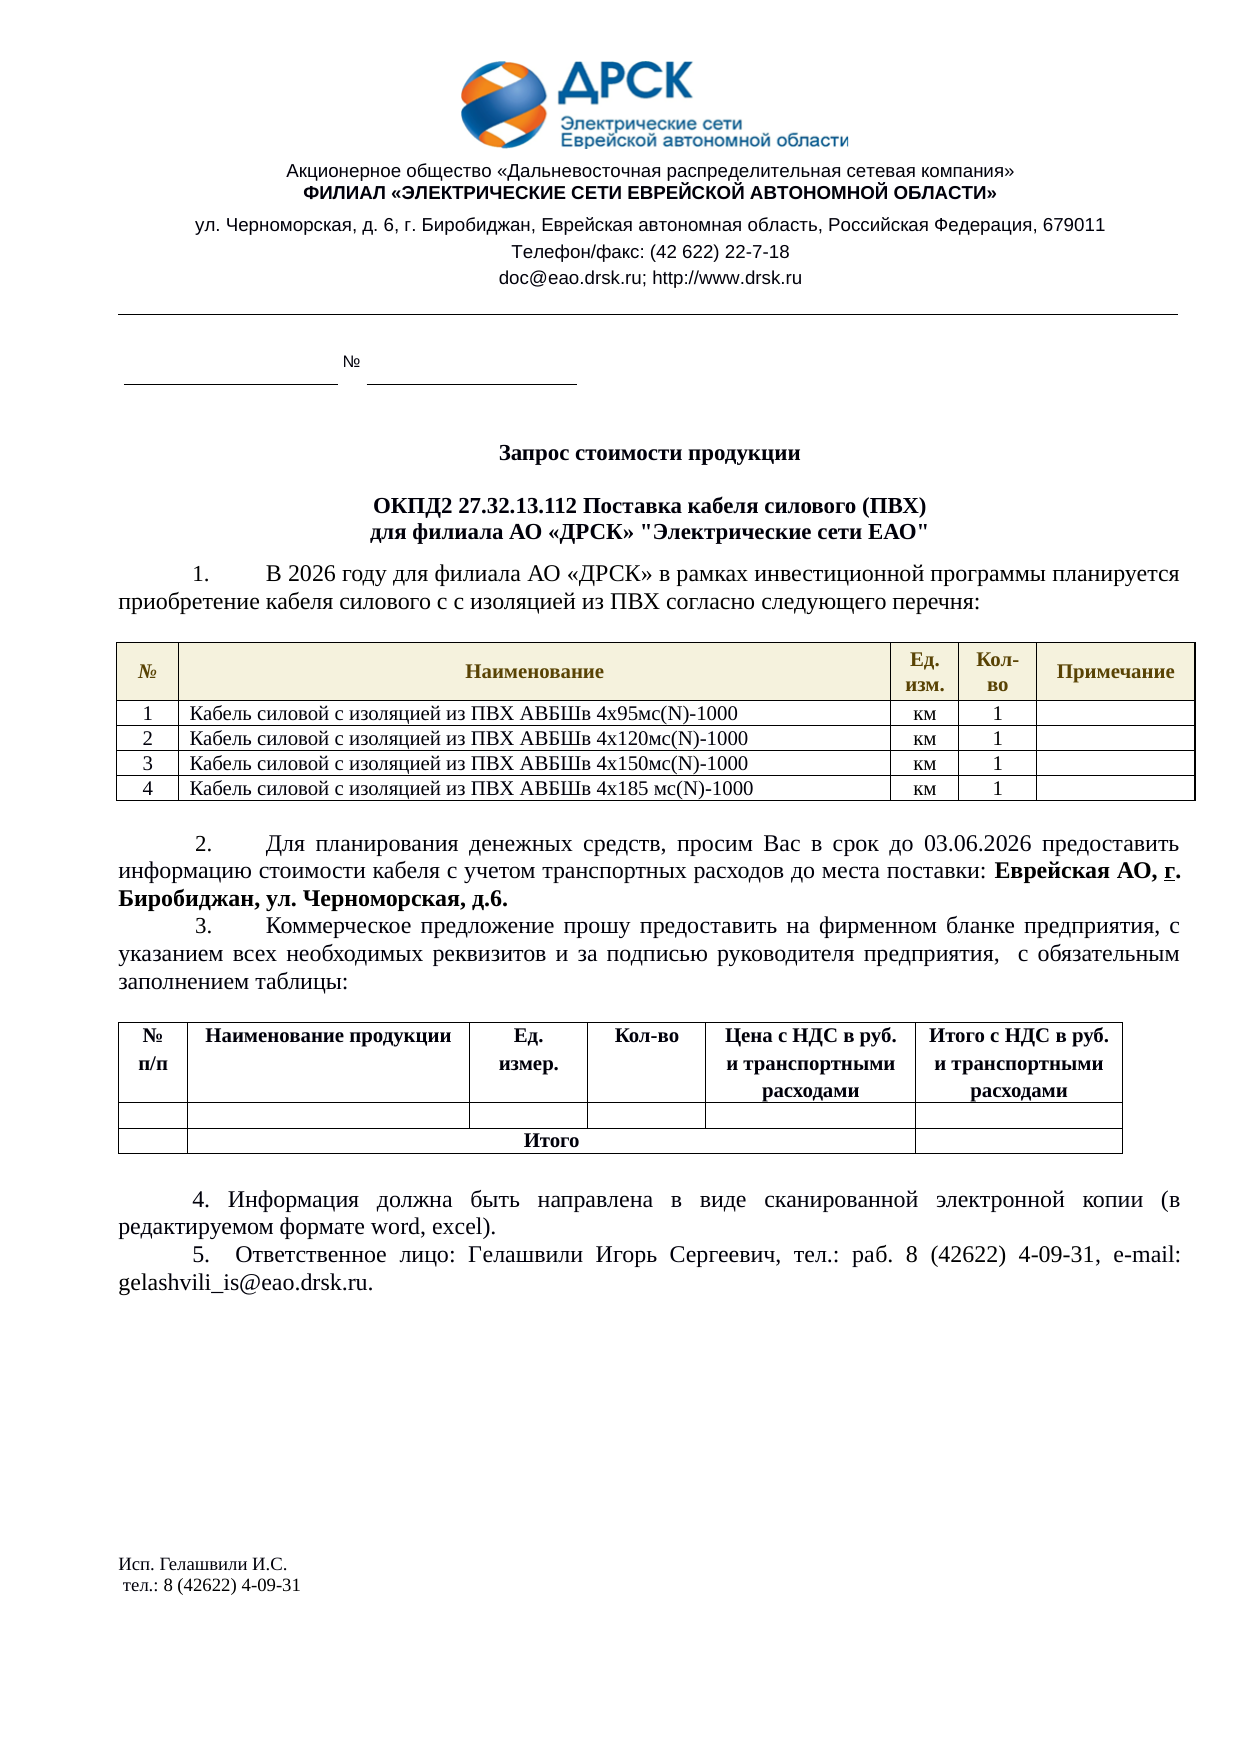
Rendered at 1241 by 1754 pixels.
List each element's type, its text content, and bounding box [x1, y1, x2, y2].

table_cell 1 [959, 701, 1036, 725]
table_cell [916, 1129, 1122, 1152]
table_header Итого с НДС в руб. и транспортными расходами [916, 1023, 1122, 1102]
table_header Кол-во [588, 1023, 705, 1102]
text ОКПД2 27.32.13.112 Поставка кабеля силового (ПВХ) [118, 492, 1181, 518]
table_cell 1 [959, 726, 1036, 750]
text 4. Информация должна быть направлена в виде сканированной электронной копии (в редактируемом формате word, excel). [118, 1185, 1181, 1240]
table_cell [706, 1103, 915, 1127]
table_cell [119, 1103, 187, 1127]
table_header Цена с НДС в руб. и транспортными расходами [706, 1023, 915, 1102]
table_cell Кабель силовой с изоляцией из ПВХ АВБШв 4х95мс(N)-1000 [179, 701, 890, 725]
table_cell 1 [117, 701, 178, 725]
table_header Ед. изм. [891, 643, 958, 700]
table_header Примечание [1037, 643, 1194, 700]
table_cell [1037, 776, 1194, 800]
text Исп. Гелашвили И.С. [118, 1553, 1181, 1574]
table_header Акционерное общество «Дальневосточная распределительная сетевая компания» ФИЛИАЛ «ЭЛЕКТРИЧЕСКИЕ СЕТИ ЕВРЕЙСКОЙ АВТОНОМНОЙ ОБЛАСТИ» [118, 160, 1178, 204]
table_cell км [891, 776, 958, 800]
table_cell [588, 1103, 705, 1127]
text Запрос стоимости продукции [118, 439, 1181, 466]
table_header Наименование продукции [188, 1023, 469, 1102]
table_cell км [891, 701, 958, 725]
table_header Кол-во [959, 643, 1036, 700]
picture [461, 61, 849, 150]
table_cell Кабель силовой с изоляцией из ПВХ АВБШв 4х150мс(N)-1000 [179, 751, 890, 775]
table_cell Кабель силовой с изоляцией из ПВХ АВБШв 4х185 мс(N)-1000 [179, 776, 890, 800]
table_header Наименование [179, 643, 890, 700]
table_header № [117, 643, 178, 700]
table_cell doc@eao.drsk.ru; http://www.drsk.ru [118, 266, 1178, 289]
table_cell ул. Черноморская, д. 6, г. Биробиджан, Еврейская автономная область, Российская Федерация, 679011 [118, 213, 1178, 236]
table_cell [1037, 701, 1194, 725]
table_cell 1 [959, 776, 1036, 800]
list Для планирования денежных средств, просим Вас в срок до 03.06.2026 предоставить информацию стоимости кабеля с учетом транспортных расходов до места поставки: Еврейская АО, г. Биробиджан, ул. Черноморская, д.6. [118, 829, 1181, 912]
table_cell [118, 290, 1178, 313]
table_cell Телефон/факс: (42 622) 22-7-18 [118, 236, 1178, 266]
table_cell 2 [117, 726, 178, 750]
text 5. Ответственное лицо: Гелашвили Игорь Сергеевич, тел.: раб. 8 (42622) 4-09-31, e-mail: gelashvili_is@eao.drsk.ru. [118, 1240, 1181, 1295]
table_cell км [891, 751, 958, 775]
text тел.: 8 (42622) 4-09-31 [118, 1574, 1181, 1596]
table_cell [119, 1129, 187, 1152]
table_cell [118, 205, 1178, 213]
table_cell [188, 1103, 469, 1127]
table_cell Кабель силовой с изоляцией из ПВХ АВБШв 4х120мс(N)-1000 [179, 726, 890, 750]
table_header Ед. измер. [470, 1023, 587, 1102]
text № [342, 352, 367, 371]
table_cell Итого [188, 1129, 915, 1152]
table_cell 4 [117, 776, 178, 800]
list Коммерческое предложение прошу предоставить на фирменном бланке предприятия, с указанием всех необходимых реквизитов и за подписью руководителя предприятия, с обязательным заполнением таблицы: [118, 912, 1181, 994]
table_cell 1 [959, 751, 1036, 775]
text для филиала АО «ДРСК» "Электрические сети ЕАО" [118, 518, 1181, 544]
table_cell [1037, 726, 1194, 750]
list В 2026 году для филиала АО «ДРСК» в рамках инвестиционной программы планируется приобретение кабеля силового с с изоляцией из ПВХ согласно следующего перечня: [118, 559, 1181, 614]
table_header № п/п [119, 1023, 187, 1102]
table_cell [916, 1103, 1122, 1127]
table_cell км [891, 726, 958, 750]
table_cell 3 [117, 751, 178, 775]
table_cell [470, 1103, 587, 1127]
table_cell [1037, 751, 1194, 775]
